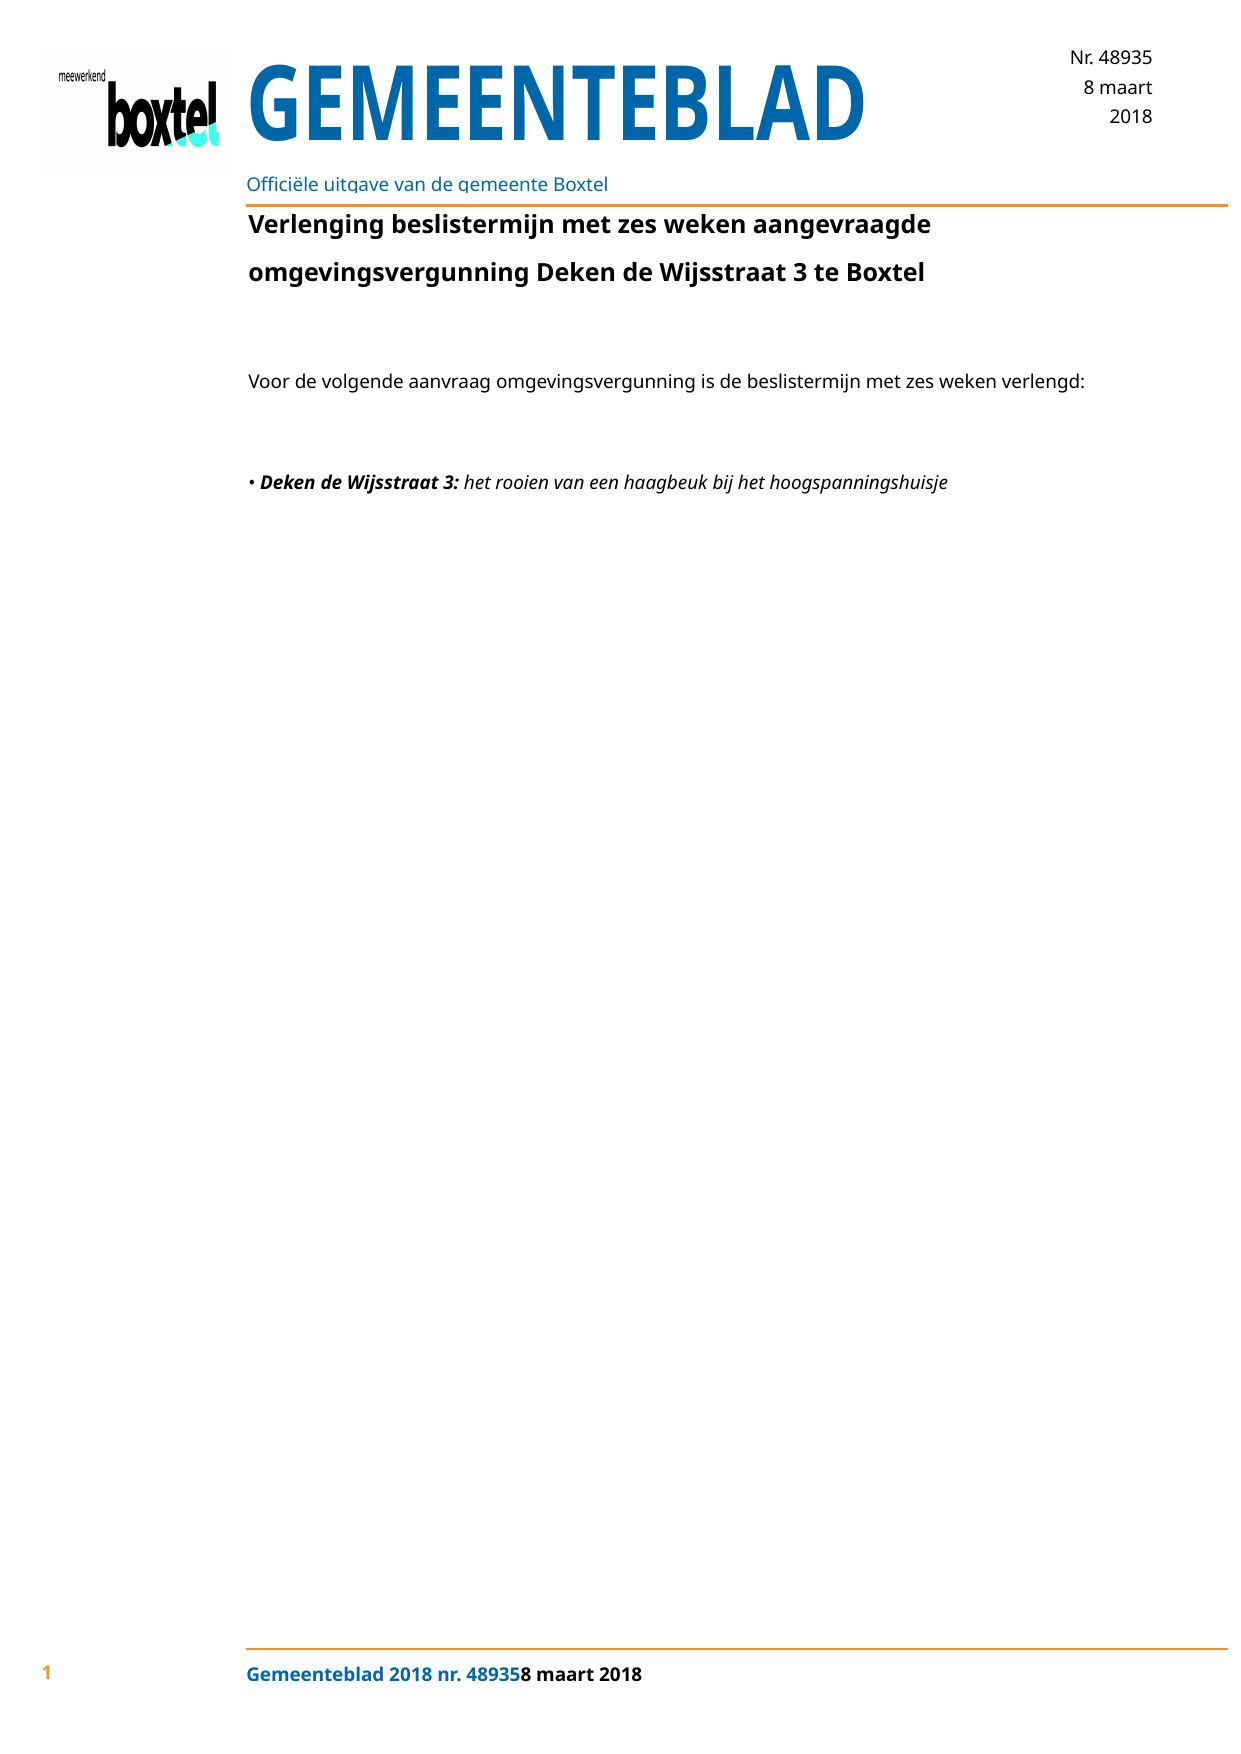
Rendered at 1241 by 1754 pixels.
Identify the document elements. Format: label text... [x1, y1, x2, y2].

text • Deken de Wijsstraat 3: het rooien van een haagbeuk bij het hoogspanningshuisje [248, 469, 1152, 495]
picture [41, 47, 231, 172]
text Voor de volgende aanvraag omgevingsvergunning is de beslistermijn met zes weken verlengd: [248, 368, 1152, 394]
text Verlenging beslistermijn met zes weken aangevraagde omgevingsvergunning Deken de Wijsstraat 3 te Boxtel [248, 207, 1152, 288]
